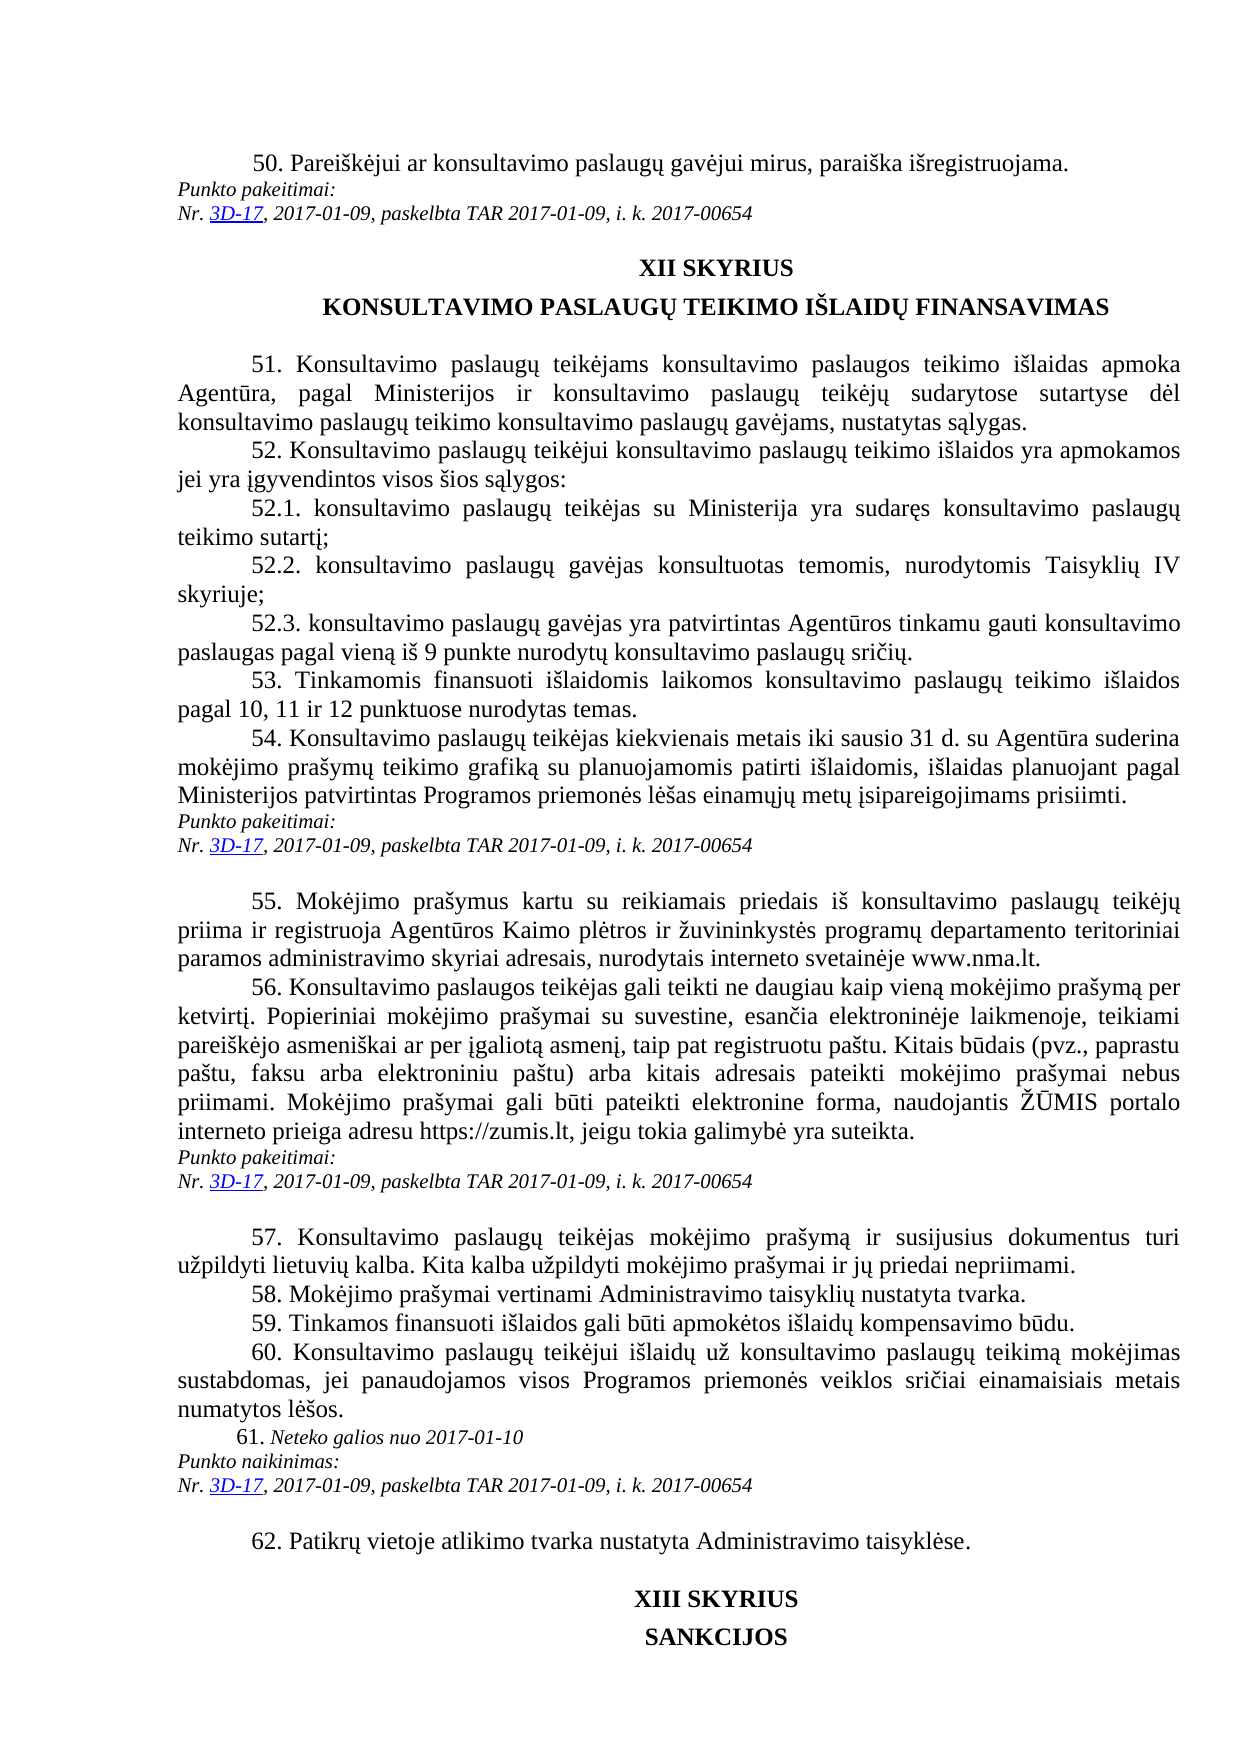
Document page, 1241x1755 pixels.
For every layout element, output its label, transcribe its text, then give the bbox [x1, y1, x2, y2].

text 58. Mokėjimo prašymai vertinami Administravimo taisyklių nustatyta tvarka. [177, 1279, 1181, 1308]
text Nr. 3D-17, 2017-01-09, paskelbta TAR 2017-01-09, i. k. 2017-00654 [177, 1169, 1181, 1193]
text Punkto pakeitimai: [177, 176, 1181, 201]
text 52.3. konsultavimo paslaugų gavėjas yra patvirtintas Agentūros tinkamu gauti konsultavimo paslaugas pagal vieną iš 9 punkte nurodytų konsultavimo paslaugų sričių. [177, 608, 1181, 665]
text 56. Konsultavimo paslaugos teikėjas gali teikti ne daugiau kaip vieną mokėjimo prašymą per ketvirtį. Popieriniai mokėjimo prašymai su suvestine, esančia elektroninėje laikmenoje, teikiami pareiškėjo asmeniškai ar per įgaliotą asmenį, taip pat registruotu paštu. Kitais būdais (pvz., paprastu paštu, faksu arba elektroniniu paštu) arba kitais adresais pateikti mokėjimo prašymai nebus priimami. Mokėjimo prašymai gali būti pateikti elektronine forma, naudojantis ŽŪMIS portalo interneto prieiga adresu https://zumis.lt, jeigu tokia galimybė yra suteikta. [177, 972, 1181, 1145]
text 62. Patikrų vietoje atlikimo tvarka nustatyta Administravimo taisyklėse. [177, 1526, 1181, 1555]
text 50. Pareiškėjui ar konsultavimo paslaugų gavėjui mirus, paraiška išregistruojama. [252, 148, 1181, 176]
text 54. Konsultavimo paslaugų teikėjas kiekvienais metais iki sausio 31 d. su Agentūra suderina mokėjimo prašymų teikimo grafiką su planuojamomis patirti išlaidomis, išlaidas planuojant pagal Ministerijos patvirtintas Programos priemonės lėšas einamųjų metų įsipareigojimams prisiimti. [177, 723, 1181, 809]
text 53. Tinkamomis finansuoti išlaidomis laikomos konsultavimo paslaugų teikimo išlaidos pagal 10, 11 ir 12 punktuose nurodytas temas. [177, 665, 1181, 723]
text 59. Tinkamos finansuoti išlaidos gali būti apmokėtos išlaidų kompensavimo būdu. [177, 1308, 1181, 1337]
text 51. Konsultavimo paslaugų teikėjams konsultavimo paslaugos teikimo išlaidas apmoka Agentūra, pagal Ministerijos ir konsultavimo paslaugų teikėjų sudarytose sutartyse dėl konsultavimo paslaugų teikimo konsultavimo paslaugų gavėjams, nustatytas sąlygas. [177, 349, 1181, 435]
text Nr. 3D-17, 2017-01-09, paskelbta TAR 2017-01-09, i. k. 2017-00654 [177, 201, 1181, 224]
text 60. Konsultavimo paslaugų teikėjui išlaidų už konsultavimo paslaugų teikimą mokėjimas sustabdomas, jei panaudojamos visos Programos priemonės veiklos sričiai einamaisiais metais numatytos lėšos. [177, 1337, 1181, 1423]
text Nr. 3D-17, 2017-01-09, paskelbta TAR 2017-01-09, i. k. 2017-00654 [177, 1473, 1181, 1497]
text SANKCIJOS [177, 1622, 1181, 1651]
text 52. Konsultavimo paslaugų teikėjui konsultavimo paslaugų teikimo išlaidos yra apmokamos jei yra įgyvendintos visos šios sąlygos: [177, 435, 1181, 493]
text XII SKYRIUS [177, 253, 1181, 282]
text Punkto pakeitimai: [177, 809, 1181, 833]
text KONSULTAVIMO PASLAUGŲ TEIKIMO IŠLAIDŲ FINANSAVIMAS [177, 292, 1181, 320]
text 61. Neteko galios nuo 2017-01-10 [177, 1423, 1181, 1449]
text 52.2. konsultavimo paslaugų gavėjas konsultuotas temomis, nurodytomis Taisyklių IV skyriuje; [177, 550, 1181, 608]
text 55. Mokėjimo prašymus kartu su reikiamais priedais iš konsultavimo paslaugų teikėjų priima ir registruoja Agentūros Kaimo plėtros ir žuvininkystės programų departamento teritoriniai paramos administravimo skyriai adresais, nurodytais interneto svetainėje www.nma.lt. [177, 886, 1181, 972]
text 52.1. konsultavimo paslaugų teikėjas su Ministerija yra sudaręs konsultavimo paslaugų teikimo sutartį; [177, 493, 1181, 550]
text Punkto pakeitimai: [177, 1145, 1181, 1169]
text XIII SKYRIUS [177, 1584, 1181, 1612]
text 57. Konsultavimo paslaugų teikėjas mokėjimo prašymą ir susijusius dokumentus turi užpildyti lietuvių kalba. Kita kalba užpildyti mokėjimo prašymai ir jų priedai nepriimami. [177, 1222, 1181, 1279]
text Nr. 3D-17, 2017-01-09, paskelbta TAR 2017-01-09, i. k. 2017-00654 [177, 833, 1181, 857]
text Punkto naikinimas: [177, 1449, 1181, 1473]
